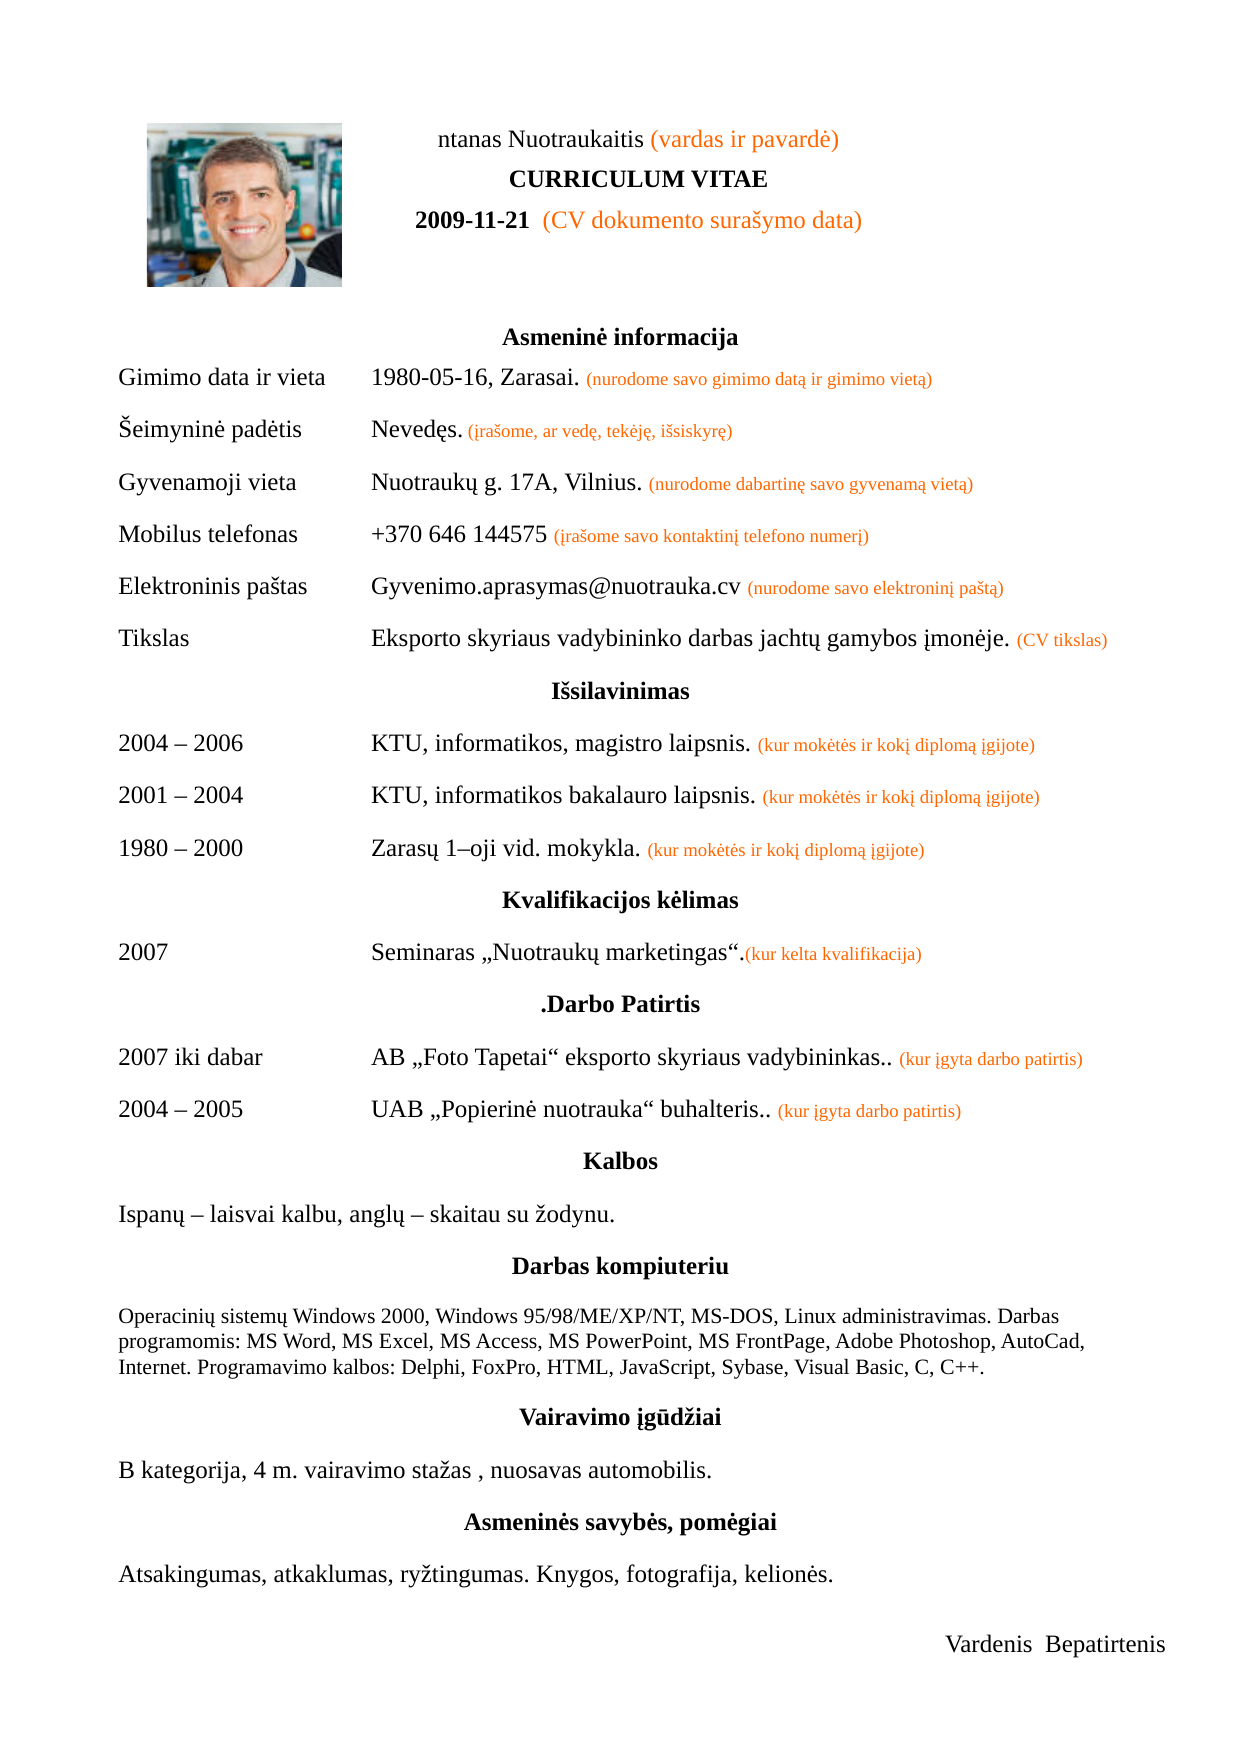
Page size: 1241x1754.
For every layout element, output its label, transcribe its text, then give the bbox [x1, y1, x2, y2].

table_cell Kalbos [118, 1135, 1122, 1187]
table_cell Zarasų 1–oji vid. mokykla. (kur mokėtės ir kokį diplomą įgijote) [371, 821, 1122, 873]
table_header Asmeninė informacija [118, 322, 1122, 350]
table_cell B kategorija, 4 m. vairavimo stažas , nuosavas automobilis. [118, 1443, 1122, 1495]
table_cell 2007 iki dabar [118, 1030, 371, 1082]
table_cell Tikslas [118, 612, 371, 664]
table_cell Gyvenamoji vieta [118, 455, 371, 507]
table_cell Operacinių sistemų Windows 2000, Windows 95/98/ME/XP/NT, MS-DOS, Linux administravimas. Darbas programomis: MS Word, MS Excel, MS Access, MS PowerPoint, MS FrontPage, Adobe Photoshop, AutoCad, Internet. Programavimo kalbos: Delphi, FoxPro, HTML, JavaScript, Sybase, Visual Basic, C, C++. [118, 1292, 1122, 1391]
table_cell Elektroninis paštas [118, 560, 371, 612]
table_cell 2004 – 2005 [118, 1083, 371, 1135]
table_cell Išsilavinimas [118, 664, 1122, 716]
table_cell Atsakingumas, atkaklumas, ryžtingumas. Knygos, fotografija, kelionės. [118, 1548, 1122, 1600]
table_cell +370 646 144575 (įrašome savo kontaktinį telefono numerį) [371, 507, 1122, 559]
table_cell AB „Foto Tapetai“ eksporto skyriaus vadybininkas.. (kur įgyta darbo patirtis) [371, 1030, 1122, 1082]
table_cell UAB „Popierinė nuotrauka“ buhalteris.. (kur įgyta darbo patirtis) [371, 1083, 1122, 1135]
table_cell 2004 – 2006 [118, 716, 371, 769]
table_cell Gyvenimo.aprasymas@nuotrauka.cv (nurodome savo elektroninį paštą) [371, 560, 1122, 612]
table_header ntanas Nuotraukaitis (vardas ir pavardė) CURRICULUM VITAE 2009-11-21 (CV dokumento surašymo data) [371, 118, 906, 322]
table_cell Mobilus telefonas [118, 507, 371, 559]
table_cell Darbas kompiuteriu [118, 1239, 1122, 1292]
table_cell Nevedęs. (įrašome, ar vedę, tekėję, išsiskyrę) [371, 403, 1122, 455]
table_cell KTU, informatikos bakalauro laipsnis. (kur mokėtės ir kokį diplomą įgijote) [371, 769, 1122, 821]
table_cell 1980 – 2000 [118, 821, 371, 873]
table_cell Šeimyninė padėtis [118, 403, 371, 455]
table_cell Nuotraukų g. 17A, Vilnius. (nurodome dabartinę savo gyvenamą vietą) [371, 455, 1122, 507]
table_cell 2001 – 2004 [118, 769, 371, 821]
table_cell .Darbo Patirtis [118, 978, 1122, 1030]
table_cell Vairavimo įgūdžiai [118, 1391, 1122, 1443]
table_cell Asmeninės savybės, pomėgiai [118, 1495, 1122, 1548]
table_cell Ispanų – laisvai kalbu, anglų – skaitau su žodynu. [118, 1187, 1122, 1239]
table_cell KTU, informatikos, magistro laipsnis. (kur mokėtės ir kokį diplomą įgijote) [371, 716, 1122, 769]
table_cell 2007 [118, 926, 371, 978]
table_cell Seminaras „Nuotraukų marketingas“.(kur kelta kvalifikacija) [371, 926, 1122, 978]
picture [146, 123, 342, 287]
table_cell Gimimo data ir vieta [118, 350, 371, 403]
table_header [118, 118, 371, 322]
table_cell Kvalifikacijos kėlimas [118, 873, 1122, 926]
table_cell 1980-05-16, Zarasai. (nurodome savo gimimo datą ir gimimo vietą) [371, 350, 1122, 403]
text Vardenis Bepatirtenis [118, 1629, 1166, 1658]
table_cell Eksporto skyriaus vadybininko darbas jachtų gamybos įmonėje. (CV tikslas) [371, 612, 1122, 664]
